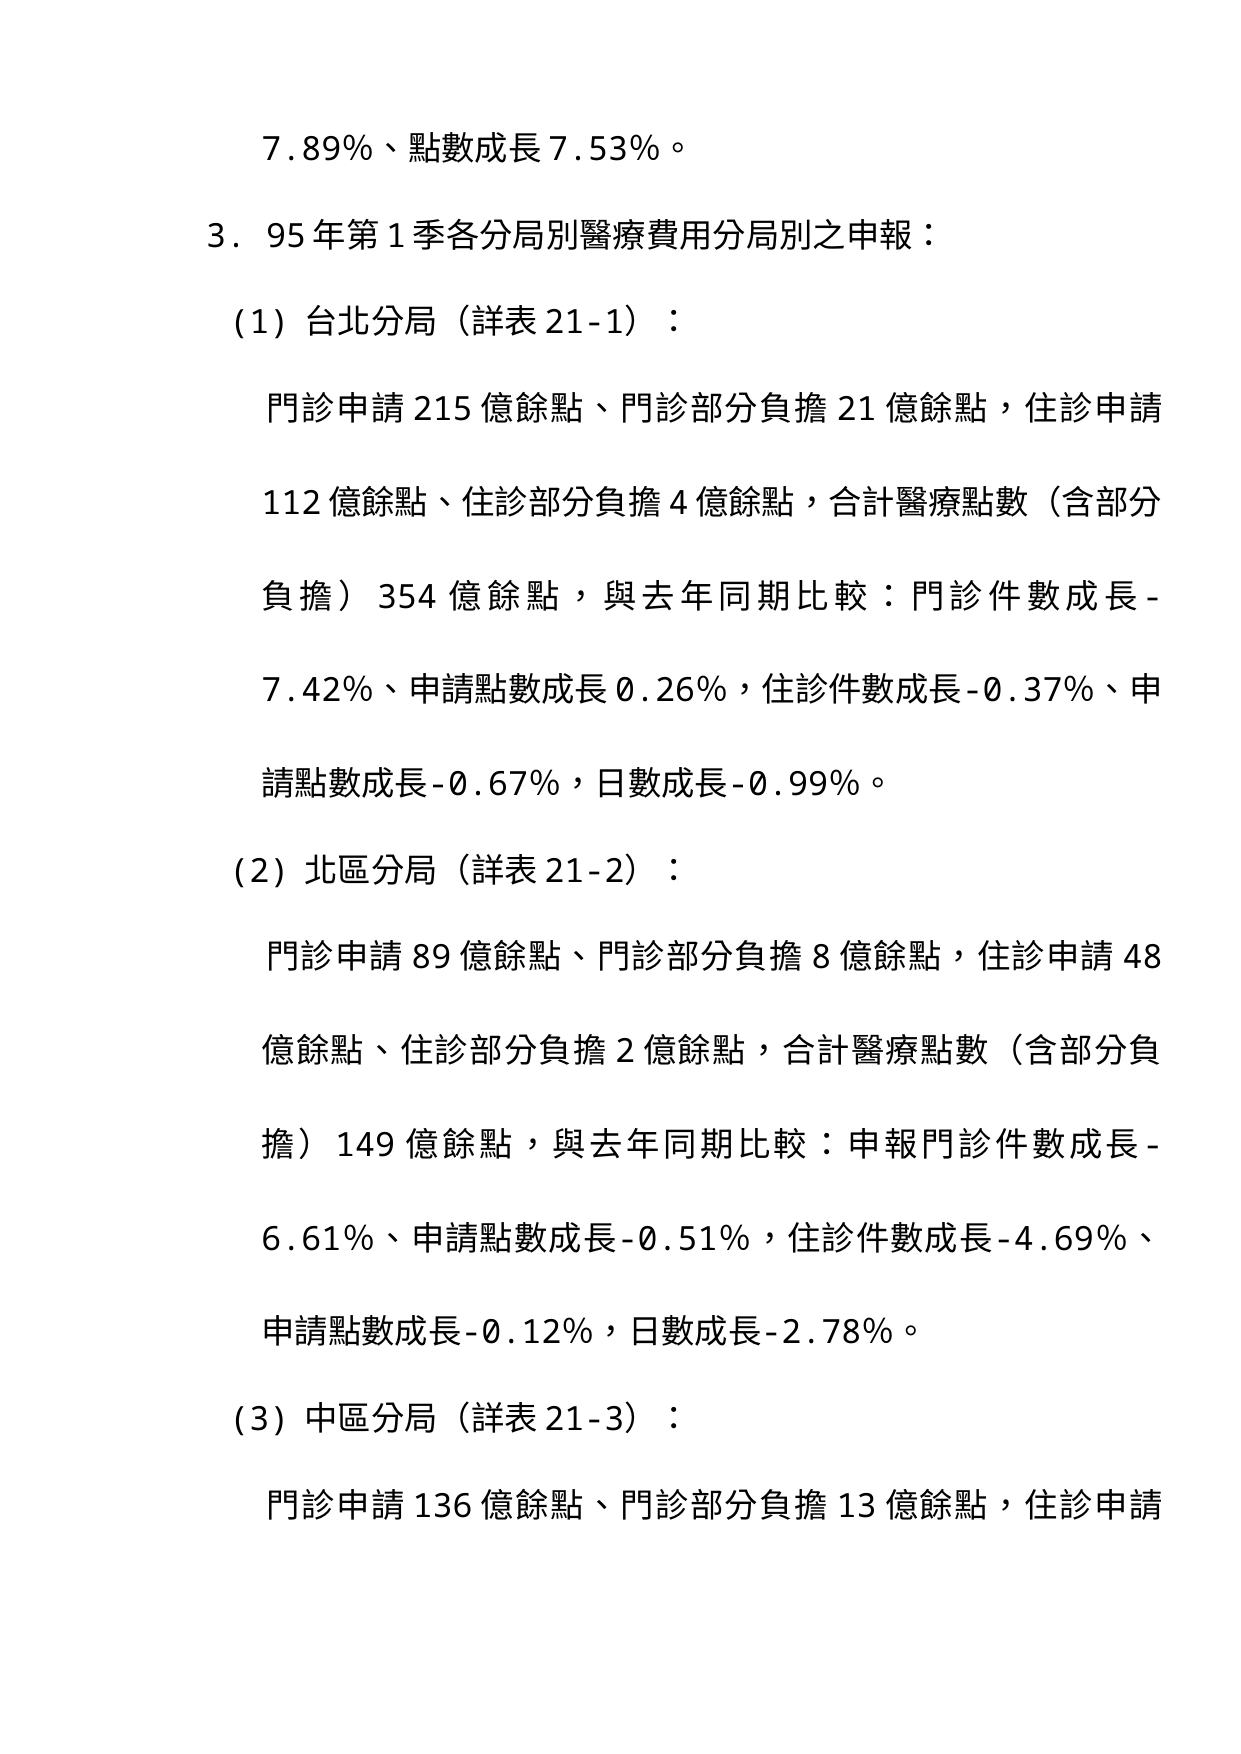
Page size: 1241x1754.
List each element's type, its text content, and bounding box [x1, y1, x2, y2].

list 中區分局（詳表21-3）： [229, 1374, 1162, 1437]
text 門診申請215億餘點、門診部分負擔21億餘點，住診申請112億餘點、住診部分負擔4億餘點，合計醫療點數（含部分負擔）354億餘點，與去年同期比較：門診件數成長-7.42％、申請點數成長0.26％，住診件數成長-0.37％、申請點數成長-0.67％，日數成長-0.99％。 [261, 364, 1162, 802]
text 7.89％、點數成長7.53％。 [261, 104, 1162, 167]
list 台北分局（詳表21-1）： [229, 278, 1162, 340]
text 門診申請136億餘點、門診部分負擔13億餘點，住診申請 [261, 1461, 1162, 1524]
text 3. 95年第1季各分局別醫療費用分局別之申報： [206, 191, 1162, 254]
text 門診申請89億餘點、門診部分負擔8億餘點，住診申請48億餘點、住診部分負擔2億餘點，合計醫療點數（含部分負擔）149億餘點，與去年同期比較：申報門診件數成長-6.61％、申請點數成長-0.51％，住診件數成長-4.69％、申請點數成長-0.12％，日數成長-2.78％。 [261, 913, 1162, 1350]
list 北區分局（詳表21-2）： [229, 826, 1162, 889]
